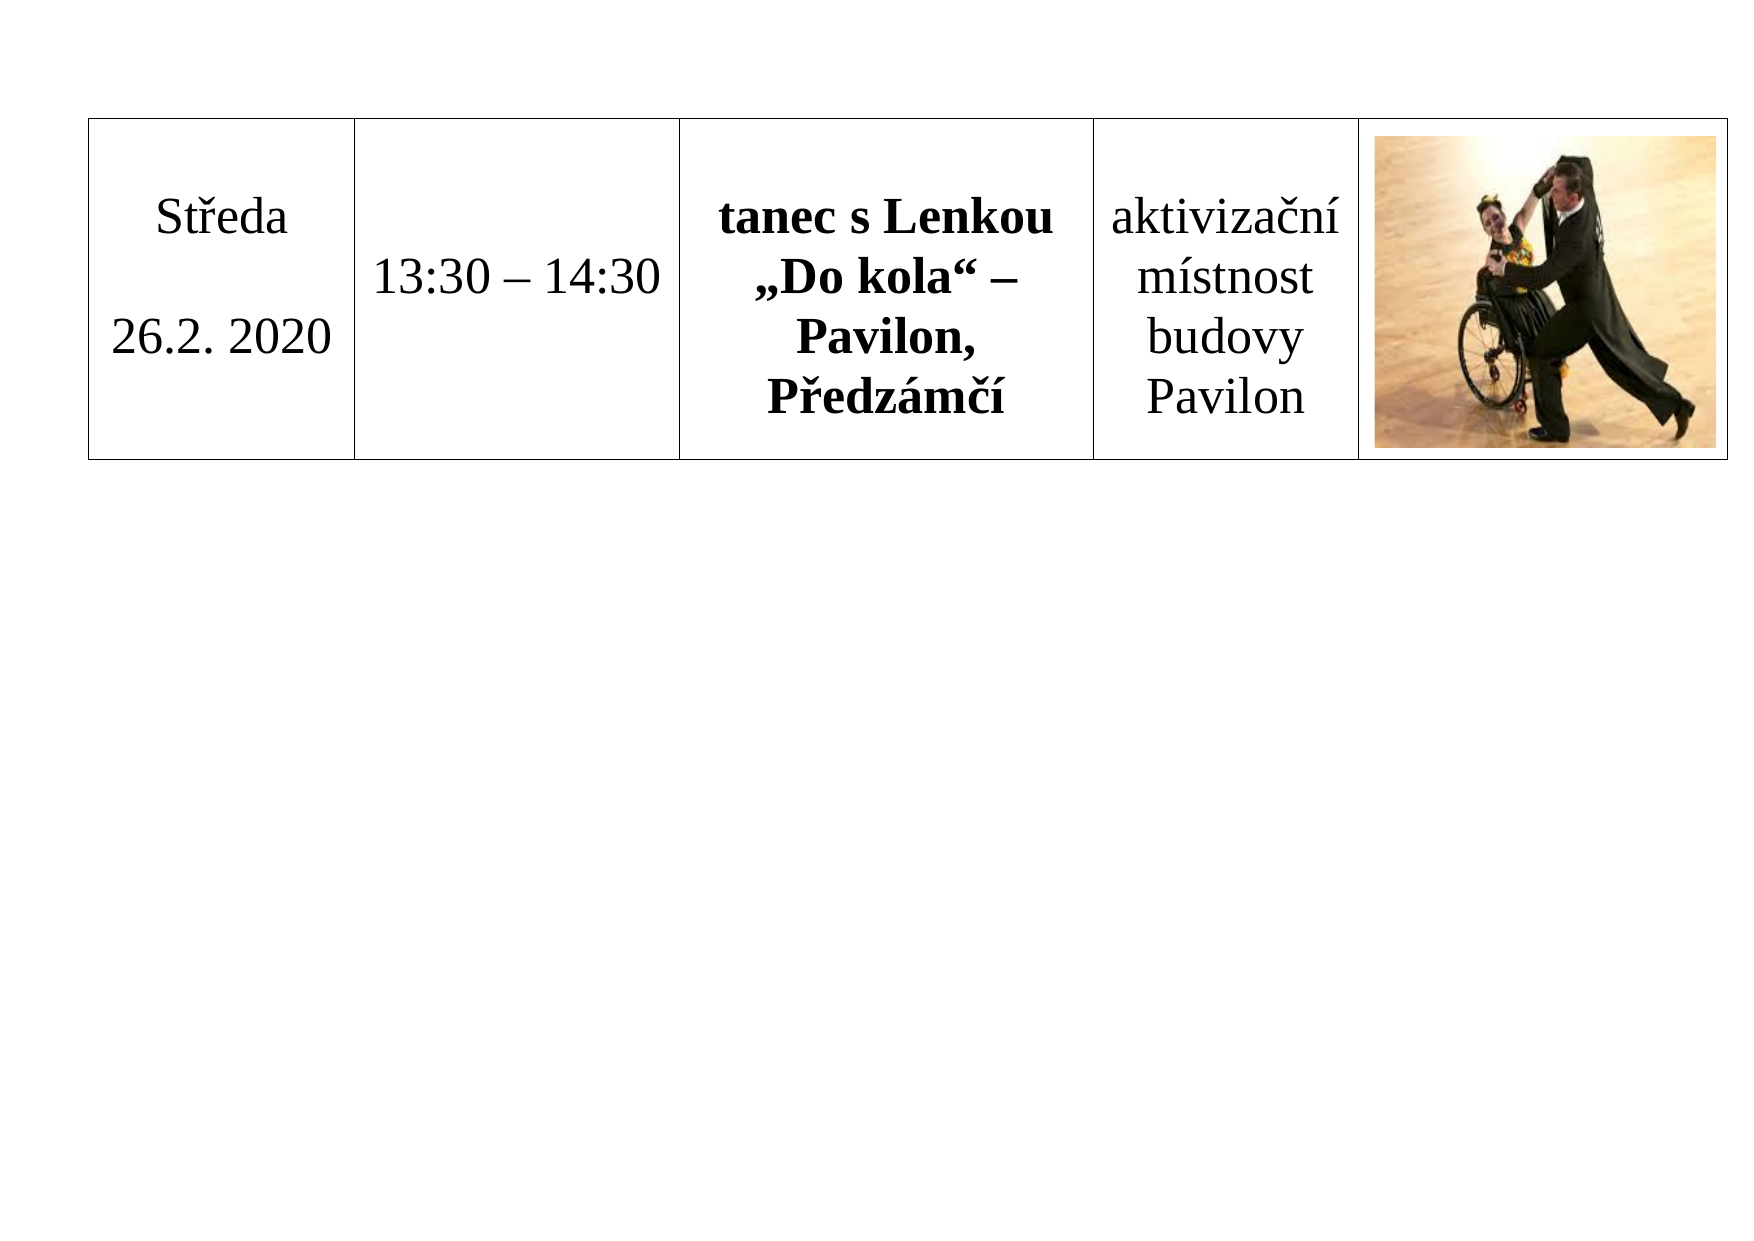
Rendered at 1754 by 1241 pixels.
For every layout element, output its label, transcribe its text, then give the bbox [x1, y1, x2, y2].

table_cell aktivizační místnost budovy Pavilon [1094, 119, 1358, 459]
table_cell Středa 26.2. 2020 [89, 119, 354, 459]
table_cell 13:30 – 14:30 [355, 119, 679, 459]
table_cell [1359, 119, 1727, 459]
table_cell tanec s Lenkou „Do kola“ – Pavilon, Předzámčí [680, 119, 1093, 459]
